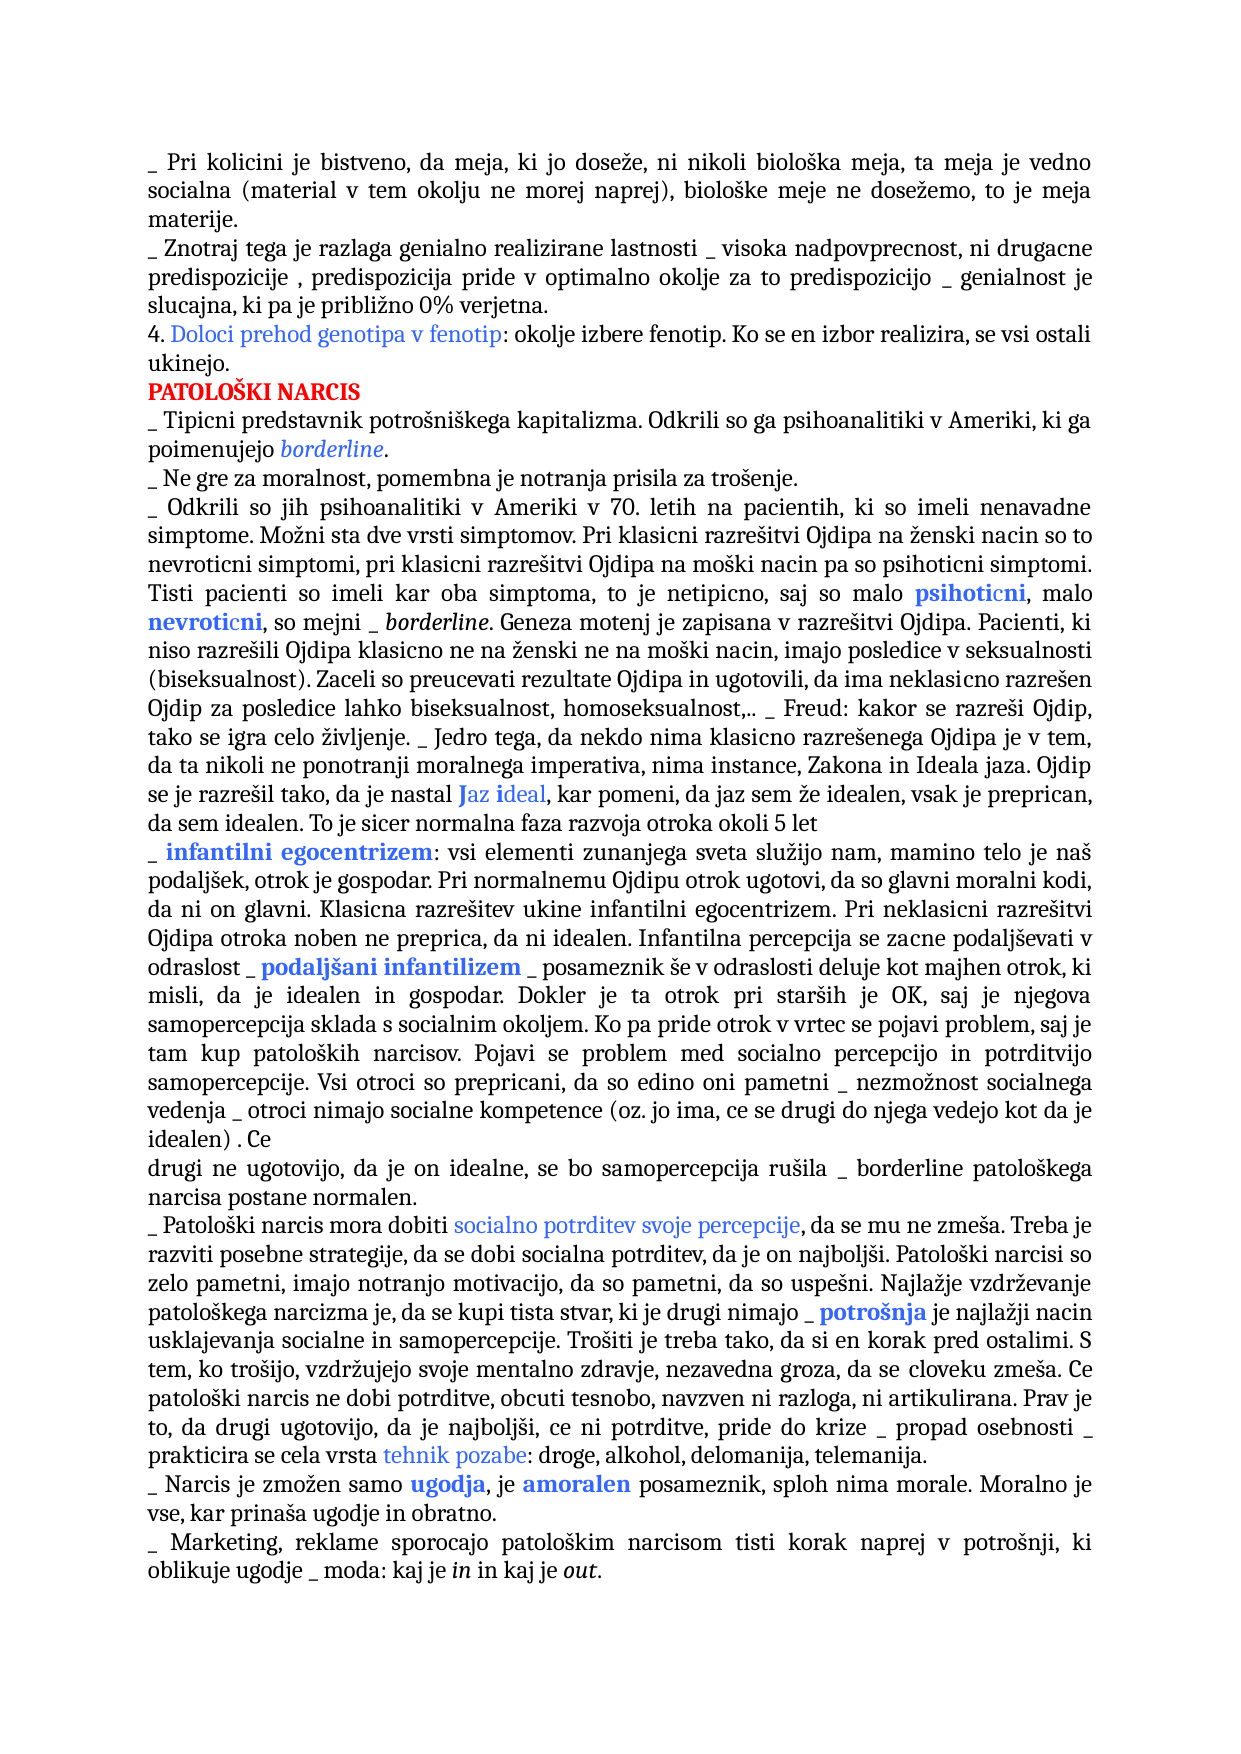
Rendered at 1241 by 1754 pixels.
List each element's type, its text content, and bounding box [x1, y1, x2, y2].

text 4. Doloci prehod genotipa v fenotip: okolje izbere fenotip. Ko se en izbor realizira, se vsi ostali ukinejo. [148, 320, 1093, 378]
text _ Tipicni predstavnik potrošniškega kapitalizma. Odkrili so ga psihoanalitiki v Ameriki, ki ga poimenujejo borderline. [148, 406, 1093, 464]
text drugi ne ugotovijo, da je on idealne, se bo samopercepcija rušila _ borderline patološkega narcisa postane normalen. [148, 1154, 1093, 1211]
text _ Ne gre za moralnost, pomembna je notranja prisila za trošenje. [148, 464, 1093, 493]
text _ Patološki narcis mora dobiti socialno potrditev svoje percepcije, da se mu ne zmeša. Treba je razviti posebne strategije, da se dobi socialna potrditev, da je on najboljši. Patološki narcisi so zelo pametni, imajo notranjo motivacijo, da so pametni, da so uspešni. Najlažje vzdrževanje patološkega narcizma je, da se kupi tista stvar, ki je drugi nimajo _ potrošnja je najlažji nacin usklajevanja socialne in samopercepcije. Trošiti je treba tako, da si en korak pred ostalimi. S tem, ko trošijo, vzdržujejo svoje mentalno zdravje, nezavedna groza, da se cloveku zmeša. Ce patološki narcis ne dobi potrditve, obcuti tesnobo, navzven ni razloga, ni artikulirana. Prav je to, da drugi ugotovijo, da je najboljši, ce ni potrditve, pride do krize _ propad osebnosti _ prakticira se cela vrsta tehnik pozabe: droge, alkohol, delomanija, telemanija. [148, 1211, 1093, 1470]
text _ Marketing, reklame sporocajo patološkim narcisom tisti korak naprej v potrošnji, ki oblikuje ugodje _ moda: kaj je in in kaj je out. [148, 1528, 1093, 1585]
text _ infantilni egocentrizem: vsi elementi zunanjega sveta služijo nam, mamino telo je naš podaljšek, otrok je gospodar. Pri normalnemu Ojdipu otrok ugotovi, da so glavni moralni kodi, da ni on glavni. Klasicna razrešitev ukine infantilni egocentrizem. Pri neklasicni razrešitvi Ojdipa otroka noben ne preprica, da ni idealen. Infantilna percepcija se zacne podaljševati v odraslost _ podaljšani infantilizem _ posameznik še v odraslosti deluje kot majhen otrok, ki misli, da je idealen in gospodar. Dokler je ta otrok pri starših je OK, saj je njegova samopercepcija sklada s socialnim okoljem. Ko pa pride otrok v vrtec se pojavi problem, saj je tam kup patoloških narcisov. Pojavi se problem med socialno percepcijo in potrditvijo samopercepcije. Vsi otroci so prepricani, da so edino oni pametni _ nezmožnost socialnega vedenja _ otroci nimajo socialne kompetence (oz. jo ima, ce se drugi do njega vedejo kot da je idealen) . Ce [148, 838, 1093, 1154]
text _ Pri kolicini je bistveno, da meja, ki jo doseže, ni nikoli biološka meja, ta meja je vedno socialna (material v tem okolju ne morej naprej), biološke meje ne dosežemo, to je meja materije. [148, 148, 1093, 234]
text _ Odkrili so jih psihoanalitiki v Ameriki v 70. letih na pacientih, ki so imeli nenavadne simptome. Možni sta dve vrsti simptomov. Pri klasicni razrešitvi Ojdipa na ženski nacin so to nevroticni simptomi, pri klasicni razrešitvi Ojdipa na moški nacin pa so psihoticni simptomi. Tisti pacienti so imeli kar oba simptoma, to je netipicno, saj so malo psihoticni, malo nevroticni, so mejni _ borderline. Geneza motenj je zapisana v razrešitvi Ojdipa. Pacienti, ki niso razrešili Ojdipa klasicno ne na ženski ne na moški nacin, imajo posledice v seksualnosti (biseksualnost). Zaceli so preucevati rezultate Ojdipa in ugotovili, da ima neklasicno razrešen Ojdip za posledice lahko biseksualnost, homoseksualnost,.. _ Freud: kakor se razreši Ojdip, tako se igra celo življenje. _ Jedro tega, da nekdo nima klasicno razrešenega Ojdipa je v tem, da ta nikoli ne ponotranji moralnega imperativa, nima instance, Zakona in Ideala jaza. Ojdip se je razrešil tako, da je nastal Jaz ideal, kar pomeni, da jaz sem že idealen, vsak je preprican, da sem idealen. To je sicer normalna faza razvoja otroka okoli 5 let [148, 493, 1093, 838]
text PATOLOŠKI NARCIS [148, 378, 1093, 406]
text _ Narcis je zmožen samo ugodja, je amoralen posameznik, sploh nima morale. Moralno je vse, kar prinaša ugodje in obratno. [148, 1470, 1093, 1528]
text _ Znotraj tega je razlaga genialno realizirane lastnosti _ visoka nadpovprecnost, ni drugacne predispozicije , predispozicija pride v optimalno okolje za to predispozicijo _ genialnost je slucajna, ki pa je približno 0% verjetna. [148, 234, 1093, 320]
